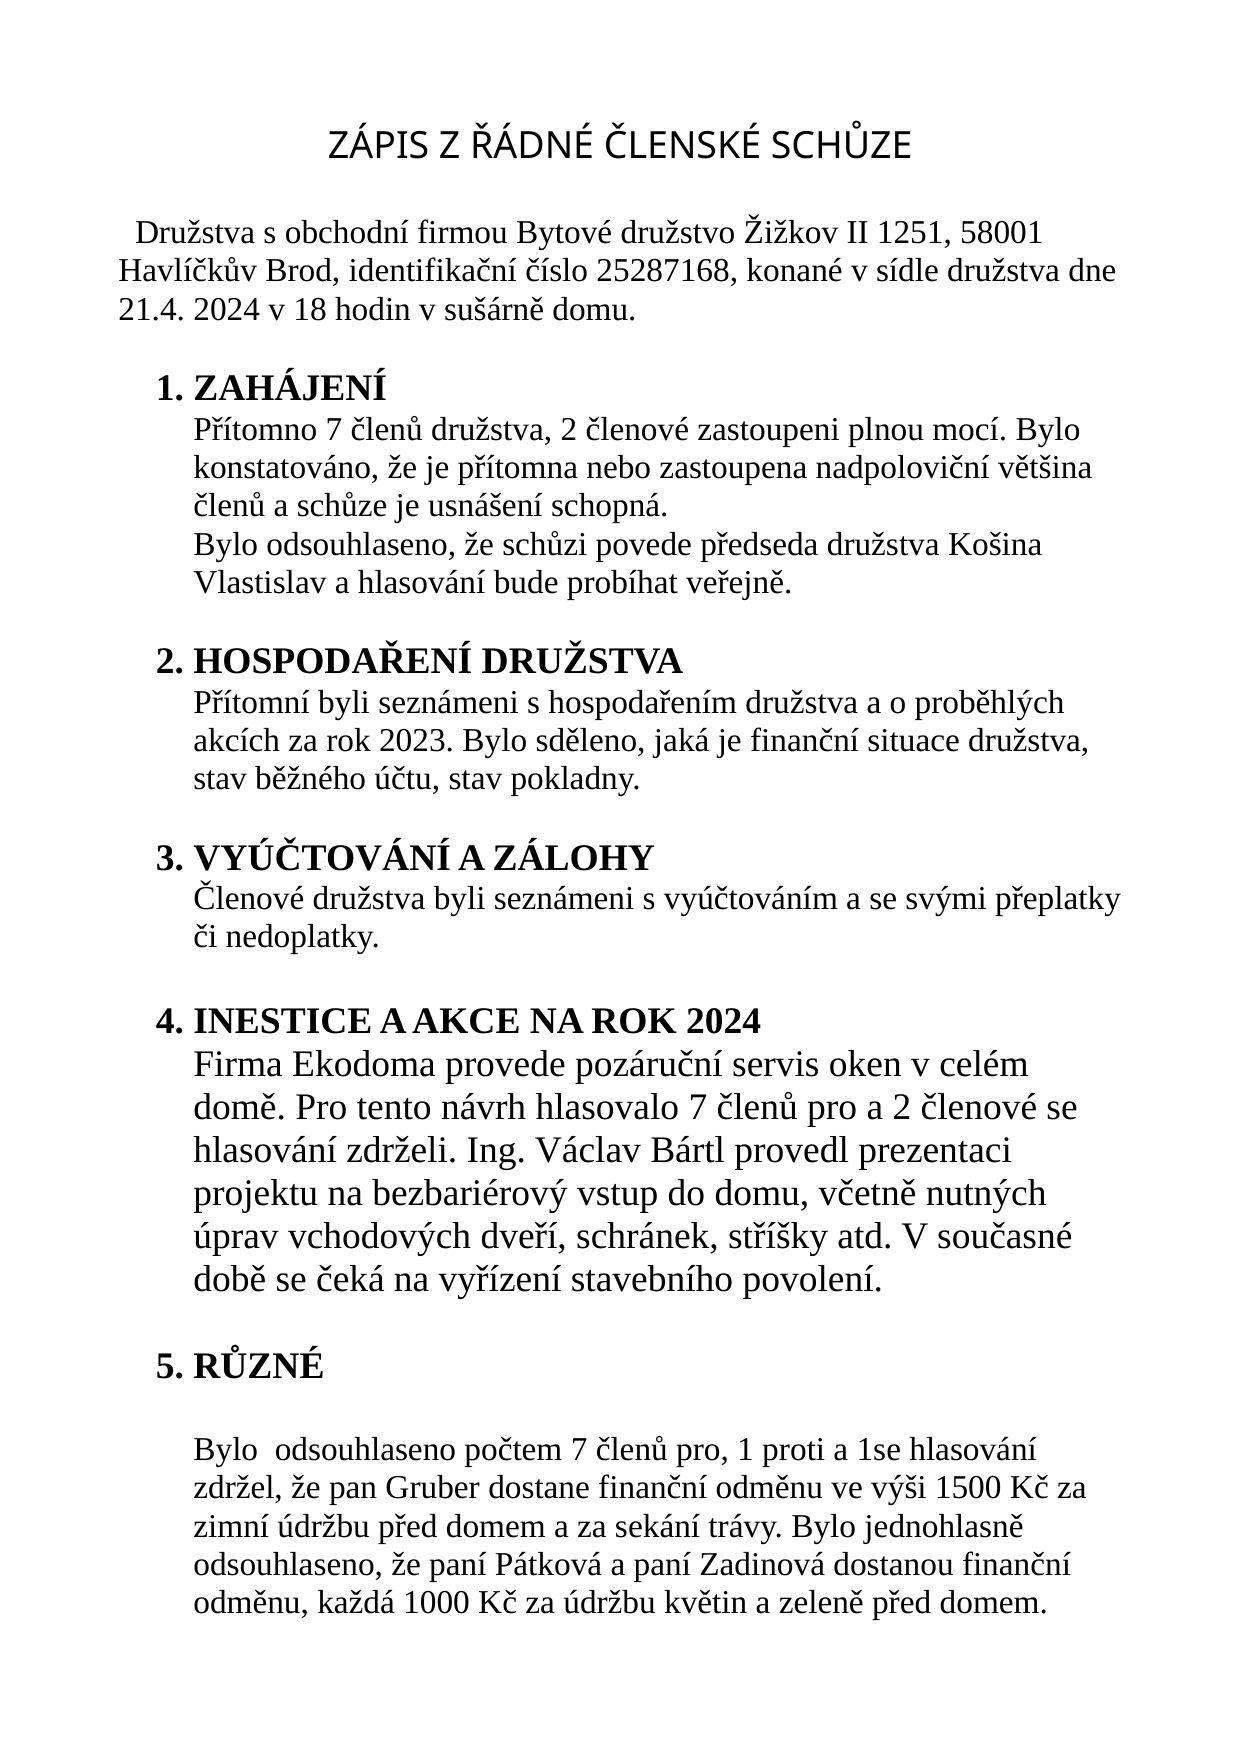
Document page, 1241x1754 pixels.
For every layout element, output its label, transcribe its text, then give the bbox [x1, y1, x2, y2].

list ZAHÁJENÍ [156, 366, 1122, 409]
list HOSPODAŘENÍ DRUŽSTVA [156, 639, 1122, 682]
list Bylo odsouhlaseno počtem 7 členů pro, 1 proti a 1se hlasování zdržel, že pan Gruber dostane finanční odměnu ve výši 1500 Kč za zimní údržbu před domem a za sekání trávy. Bylo jednohlasně odsouhlaseno, že paní Pátková a paní Zadinová dostanou finanční odměnu, každá 1000 Kč za údržbu květin a zeleně před domem. [156, 1429, 1122, 1621]
list VYÚČTOVÁNÍ A ZÁLOHY [156, 835, 1122, 878]
list Firma Ekodoma provede pozáruční servis oken v celém domě. Pro tento návrh hlasovalo 7 členů pro a 2 členové se hlasování zdrželi. Ing. Václav Bártl provedl prezentaci projektu na bezbariérový vstup do domu, včetně nutných úprav vchodových dveří, schránek, stříšky atd. V současné době se čeká na vyřízení stavebního povolení. [156, 1041, 1122, 1300]
list Přítomní byli seznámeni s hospodařením družstva a o proběhlých akcích za rok 2023. Bylo sděleno, jaká je finanční situace družstva, stav běžného účtu, stav pokladny. [156, 682, 1122, 797]
list Přítomno 7 členů družstva, 2 členové zastoupeni plnou mocí. Bylo konstatováno, že je přítomna nebo zastoupena nadpoloviční většina členů a schůze je usnášení schopná. [156, 409, 1122, 524]
list Členové družstva byli seznámeni s vyúčtováním a se svými přeplatky či nedoplatky. [156, 878, 1122, 955]
list Bylo odsouhlaseno, že schůzi povede předseda družstva Košina Vlastislav a hlasování bude probíhat veřejně. [156, 524, 1122, 600]
list RŮZNÉ [156, 1343, 1122, 1386]
text ZÁPIS Z ŘÁDNÉ ČLENSKÉ SCHŮZE [118, 118, 1122, 169]
text Družstva s obchodní firmou Bytové družstvo Žižkov II 1251, 58001 Havlíčkův Brod, identifikační číslo 25287168, konané v sídle družstva dne 21.4. 2024 v 18 hodin v sušárně domu. [118, 212, 1122, 327]
list INESTICE A AKCE NA ROK 2024 [156, 998, 1122, 1041]
